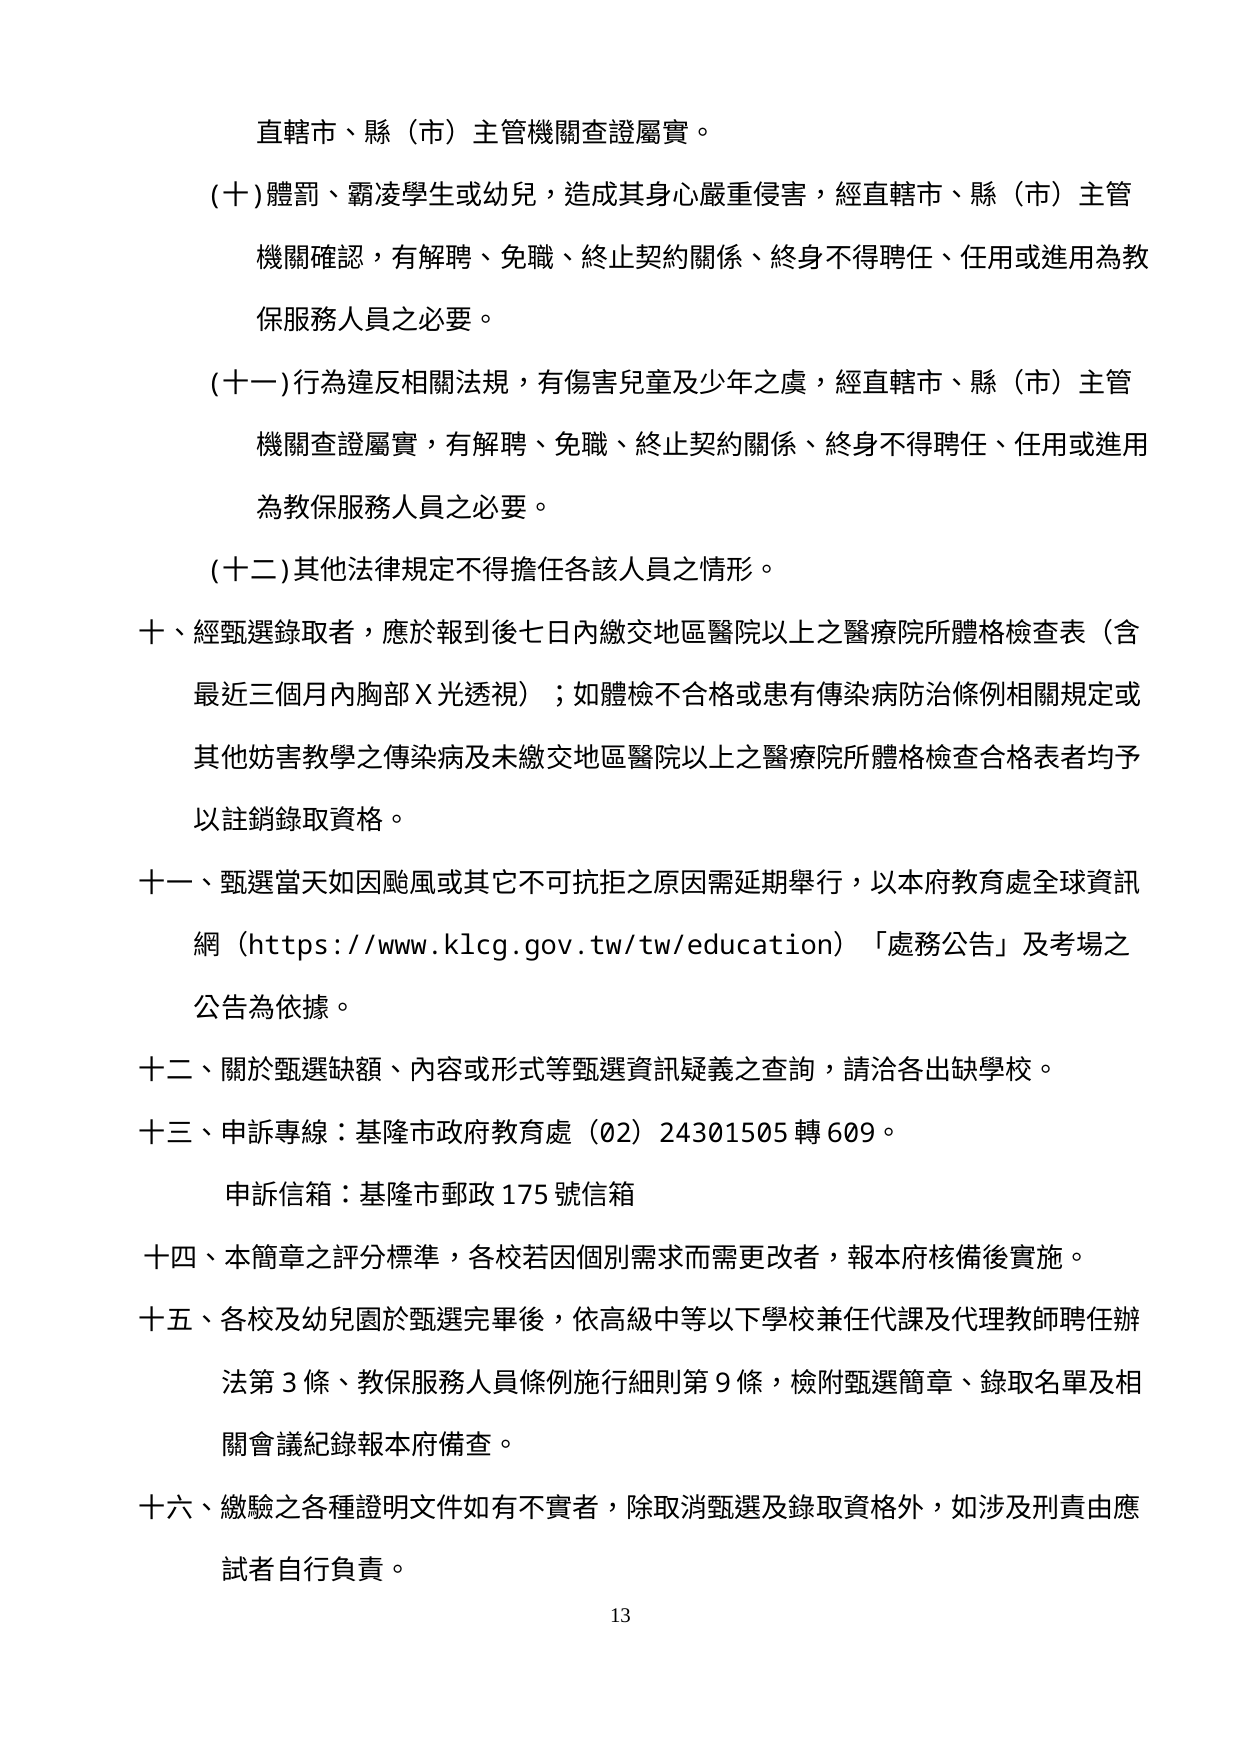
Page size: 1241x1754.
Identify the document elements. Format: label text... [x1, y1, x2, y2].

text 直轄市、縣（市）主管機關查證屬實。 [206, 89, 1152, 151]
text 十二、關於甄選缺額、內容或形式等甄選資訊疑義之查詢，請洽各出缺學校。 [139, 1026, 1152, 1089]
text (十)體罰、霸凌學生或幼兒，造成其身心嚴重侵害，經直轄市、縣（市）主管機關確認，有解聘、免職、終止契約關係、終身不得聘任、任用或進用為教保服務人員之必要。 [206, 151, 1152, 339]
text 十一、甄選當天如因颱風或其它不可抗拒之原因需延期舉行，以本府教育處全球資訊網（https://www.klcg.gov.tw/tw/education）「處務公告」及考場之公告為依據。 [139, 839, 1152, 1026]
text 十三、申訴專線：基隆市政府教育處（02）24301505轉609。 [139, 1089, 1152, 1151]
text 十六、繳驗之各種證明文件如有不實者，除取消甄選及錄取資格外，如涉及刑責由應試者自行負責。 [139, 1464, 1152, 1589]
text 十、經甄選錄取者，應於報到後七日內繳交地區醫院以上之醫療院所體格檢查表（含最近三個月內胸部Ｘ光透視）；如體檢不合格或患有傳染病防治條例相關規定或其他妨害教學之傳染病及未繳交地區醫院以上之醫療院所體格檢查合格表者均予以註銷錄取資格。 [139, 589, 1152, 839]
text 十四、本簡章之評分標準，各校若因個別需求而需更改者，報本府核備後實施。 [89, 1214, 1152, 1276]
text (十一)行為違反相關法規，有傷害兒童及少年之虞，經直轄市、縣（市）主管機關查證屬實，有解聘、免職、終止契約關係、終身不得聘任、任用或進用為教保服務人員之必要。 [206, 339, 1152, 526]
text 十五、各校及幼兒園於甄選完畢後，依高級中等以下學校兼任代課及代理教師聘任辦法第3條、教保服務人員條例施行細則第9條，檢附甄選簡章、錄取名單及相關會議紀錄報本府備查。 [139, 1276, 1152, 1464]
text (十二)其他法律規定不得擔任各該人員之情形。 [206, 526, 1152, 589]
text 申訴信箱：基隆市郵政175號信箱 [89, 1151, 1152, 1214]
